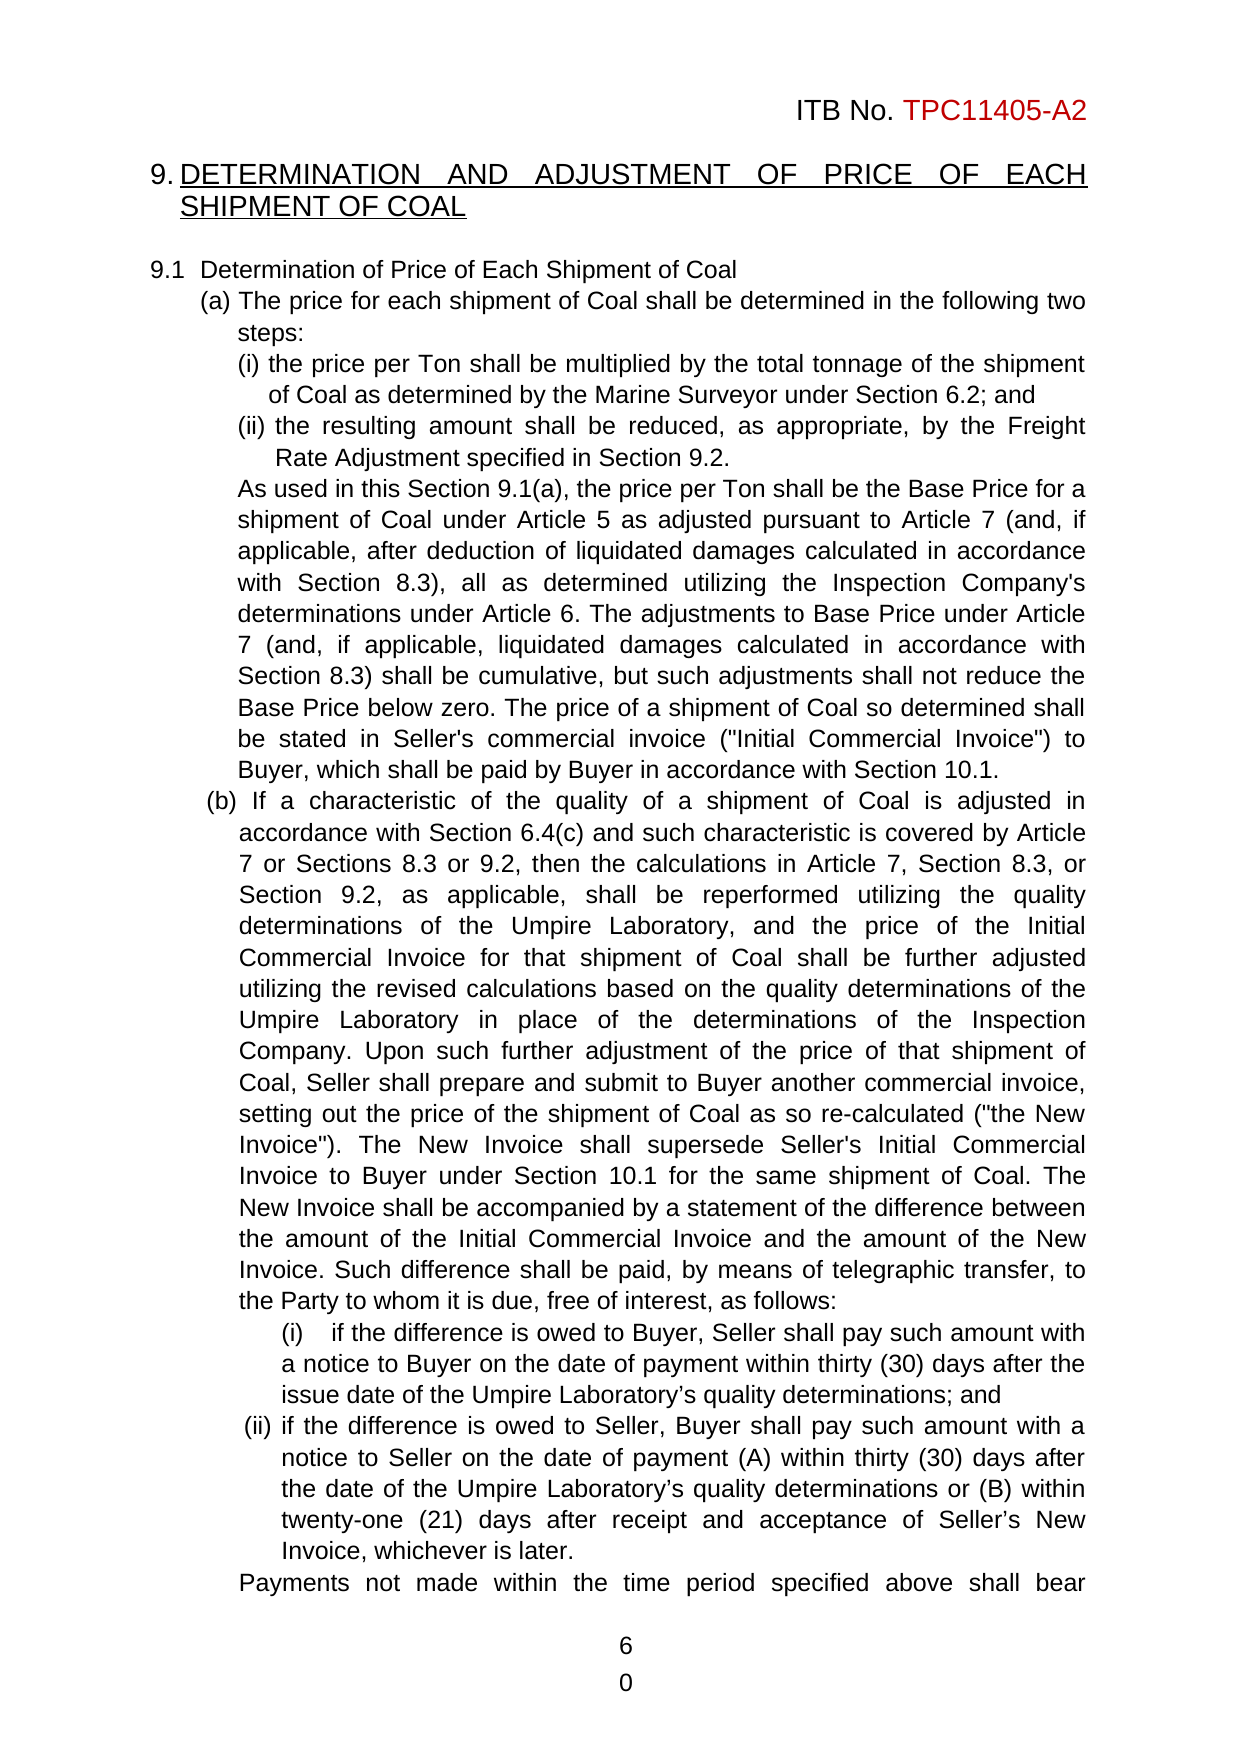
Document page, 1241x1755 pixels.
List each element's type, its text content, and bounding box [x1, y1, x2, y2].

text (ii) the resulting amount shall be reduced, as appropriate, by the Freight Rate Adjustment specified in Section 9.2. [237, 410, 1087, 472]
text As used in this Section 9.1(a), the price per Ton shall be the Base Price for a shipment of Coal under Article 5 as adjusted pursuant to Article 7 (and, if applicable, after deduction of liquidated damages calculated in accordance with Section 8.3), all as determined utilizing the Inspection Company's determinations under Article 6. The adjustments to Base Price under Article 7 (and, if applicable, liquidated damages calculated in accordance with Section 8.3) shall be cumulative, but such adjustments shall not reduce the Base Price below zero. The price of a shipment of Coal so determined shall be stated in Seller's commercial invoice ("Initial Commercial Invoice") to Buyer, which shall be paid by Buyer in accordance with Section 10.1. [237, 472, 1087, 785]
list if the difference is owed to Buyer, Seller shall pay such amount with a notice to Buyer on the date of payment within thirty (30) days after the issue date of the Umpire Laboratory’s quality determinations; and [281, 1316, 1087, 1410]
text 9.1 Determination of Price of Each Shipment of Coal [150, 253, 1087, 285]
text Payments not made within the time period specified above shall bear [239, 1566, 1087, 1597]
text (i) the price per Ton shall be multiplied by the total tonnage of the shipment of Coal as determined by the Marine Surveyor under Section 6.2; and [237, 347, 1087, 410]
text 9. DETERMINATION AND ADJUSTMENT OF PRICE OF EACH SHIPMENT OF COAL [150, 160, 1087, 222]
text (a) The price for each shipment of Coal shall be determined in the following two steps: [200, 285, 1087, 347]
text (b) If a characteristic of the quality of a shipment of Coal is adjusted in accordance with Section 6.4(c) and such characteristic is covered by Article 7 or Sections 8.3 or 9.2, then the calculations in Article 7, Section 8.3, or Section 9.2, as applicable, shall be reperformed utilizing the quality determinations of the Umpire Laboratory, and the price of the Initial Commercial Invoice for that shipment of Coal shall be further adjusted utilizing the revised calculations based on the quality determinations of the Umpire Laboratory in place of the determinations of the Inspection Company. Upon such further adjustment of the price of that shipment of Coal, Seller shall prepare and submit to Buyer another commercial invoice, setting out the price of the shipment of Coal as so re-calculated ("the New Invoice"). The New Invoice shall supersede Seller's Initial Commercial Invoice to Buyer under Section 10.1 for the same shipment of Coal. The New Invoice shall be accompanied by a statement of the difference between the amount of the Initial Commercial Invoice and the amount of the New Invoice. Such difference shall be paid, by means of telegraphic transfer, to the Party to whom it is due, free of interest, as follows: [206, 785, 1087, 1316]
list if the difference is owed to Seller, Buyer shall pay such amount with a notice to Seller on the date of payment (A) within thirty (30) days after the date of the Umpire Laboratory’s quality determinations or (B) within twenty-one (21) days after receipt and acceptance of Seller’s New Invoice, whichever is later. [244, 1410, 1087, 1566]
